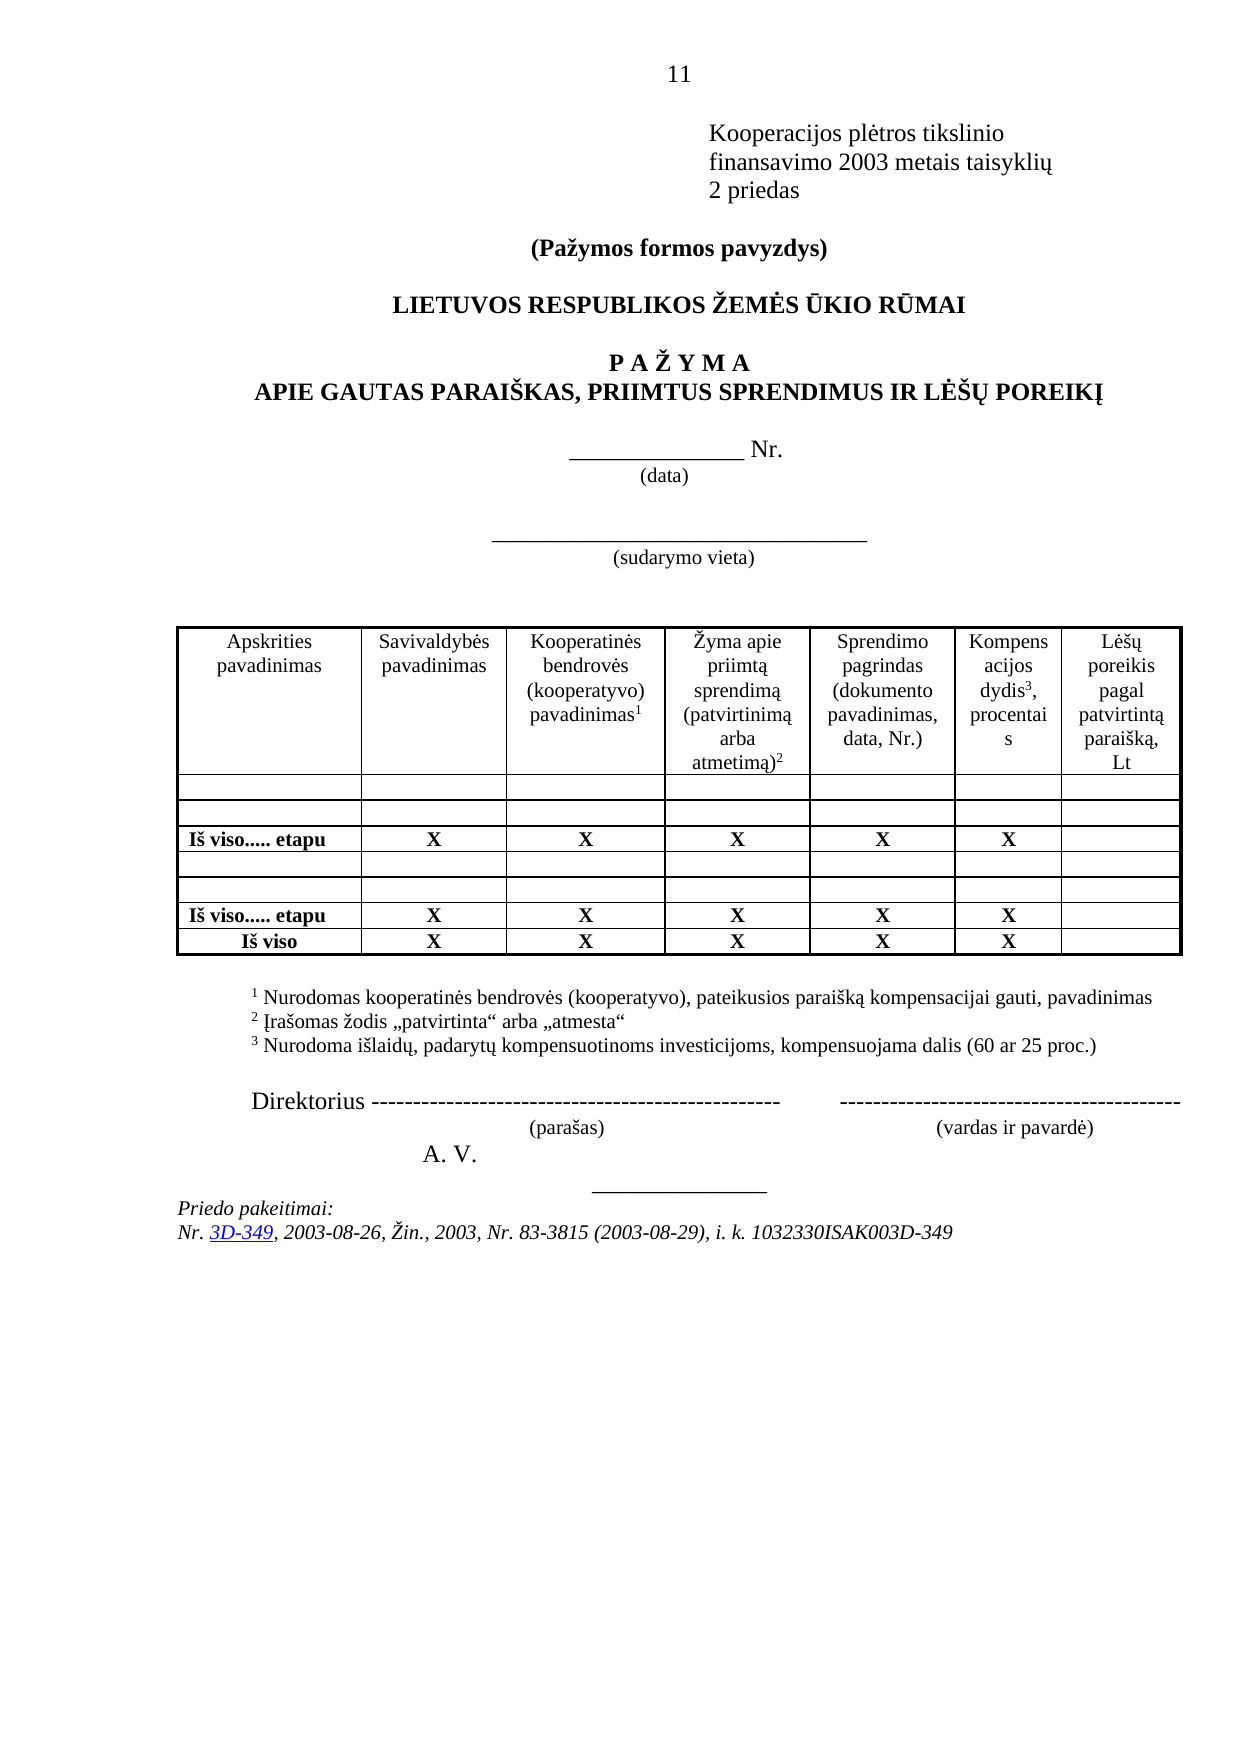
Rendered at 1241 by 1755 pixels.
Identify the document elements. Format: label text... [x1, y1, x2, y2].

table_cell X [811, 929, 954, 953]
table_cell [956, 801, 1061, 825]
text 3 Nurodoma išlaidų, padarytų kompensuotinoms investicijoms, kompensuojama dalis (60 ar 25 proc.) [177, 1033, 1181, 1057]
table_cell [1062, 827, 1179, 851]
table_header Kooperatinės bendrovės (kooperatyvo) pavadinimas1 [507, 629, 664, 774]
table_cell X [362, 827, 506, 851]
table_cell [507, 801, 664, 825]
table_cell [1062, 878, 1179, 902]
table_cell X [956, 903, 1061, 927]
table_header Sprendimo pagrindas (dokumento pavadinimas, data, Nr.) [811, 629, 954, 774]
text ______________ [177, 1167, 1181, 1196]
table_cell Iš viso..... etapu [179, 827, 361, 851]
table_cell [1062, 903, 1179, 927]
text Priedo pakeitimai: [177, 1196, 1181, 1220]
text A. V. [177, 1139, 1181, 1167]
text P A Ž Y M A [177, 348, 1181, 377]
table_header Žyma apie priimtą sprendimą (patvirtinimą arba atmetimą)2 [666, 629, 809, 774]
table_cell [666, 775, 809, 799]
text APIE GAUTAS PARAIŠKAS, PRIIMTUS SPRENDIMUS IR LĖŠŲ POREIKĮ [177, 377, 1181, 406]
table_cell [507, 775, 664, 799]
table_cell X [666, 827, 809, 851]
table_header Lėšų poreikis pagal patvirtintą paraišką, Lt [1062, 629, 1179, 774]
table_cell [362, 852, 506, 876]
table_cell [1062, 929, 1179, 953]
text ______________ Nr. [177, 434, 1181, 463]
table_cell [1062, 801, 1179, 825]
table_cell X [507, 827, 664, 851]
text 2 priedas [177, 176, 1181, 204]
table_cell X [507, 929, 664, 953]
table_cell [362, 878, 506, 902]
text (sudarymo vieta) [177, 545, 1181, 569]
table_cell Iš viso..... etapu [179, 903, 361, 927]
table_cell X [362, 903, 506, 927]
table_cell [956, 852, 1061, 876]
table_cell [179, 801, 361, 825]
table_cell [179, 775, 361, 799]
text Direktorius [177, 1086, 1181, 1115]
text 2 Įrašomas žodis „patvirtinta“ arba „atmesta“ [177, 1009, 1181, 1033]
text (Pažymos formos pavyzdys) [177, 233, 1181, 262]
table_cell [956, 775, 1061, 799]
table_cell X [956, 929, 1061, 953]
table_cell [666, 878, 809, 902]
table_cell X [666, 929, 809, 953]
table_cell [1062, 775, 1179, 799]
table_cell [362, 801, 506, 825]
text (data) [177, 463, 1181, 487]
table_cell [507, 878, 664, 902]
text LIETUVOS RESPUBLIKOS ŽEMĖS ŪKIO RŪMAI [177, 291, 1181, 319]
text Nr. 3D-349, 2003-08-26, Žin., 2003, Nr. 83-3815 (2003-08-29), i. k. 1032330ISAK003D-349 [177, 1220, 1181, 1244]
table_cell X [507, 903, 664, 927]
table_cell X [811, 903, 954, 927]
table_cell [811, 852, 954, 876]
table_cell [811, 801, 954, 825]
table_cell [811, 775, 954, 799]
table_header Kompensacijos dydis3, procentais [956, 629, 1061, 774]
table_cell [811, 878, 954, 902]
text Kooperacijos plėtros tikslinio [709, 118, 1181, 147]
text (parašas) (vardas ir pavardė) [177, 1115, 1181, 1139]
table_header Savivaldybės pavadinimas [362, 629, 506, 774]
text finansavimo 2003 metais taisyklių [177, 147, 1181, 176]
table_cell [956, 878, 1061, 902]
table_cell X [811, 827, 954, 851]
table_cell [179, 852, 361, 876]
text 1 Nurodomas kooperatinės bendrovės (kooperatyvo), pateikusios paraišką kompensacijai gauti, pavadinimas [177, 985, 1181, 1009]
table_cell [666, 852, 809, 876]
table_cell [179, 878, 361, 902]
table_cell [362, 775, 506, 799]
table_cell X [956, 827, 1061, 851]
text ______________________________ [177, 516, 1181, 545]
table_cell X [362, 929, 506, 953]
table_cell [1062, 852, 1179, 876]
table_cell [666, 801, 809, 825]
table_header Apskrities pavadinimas [179, 629, 361, 774]
table_cell Iš viso [179, 929, 361, 953]
table_cell [507, 852, 664, 876]
table_cell X [666, 903, 809, 927]
